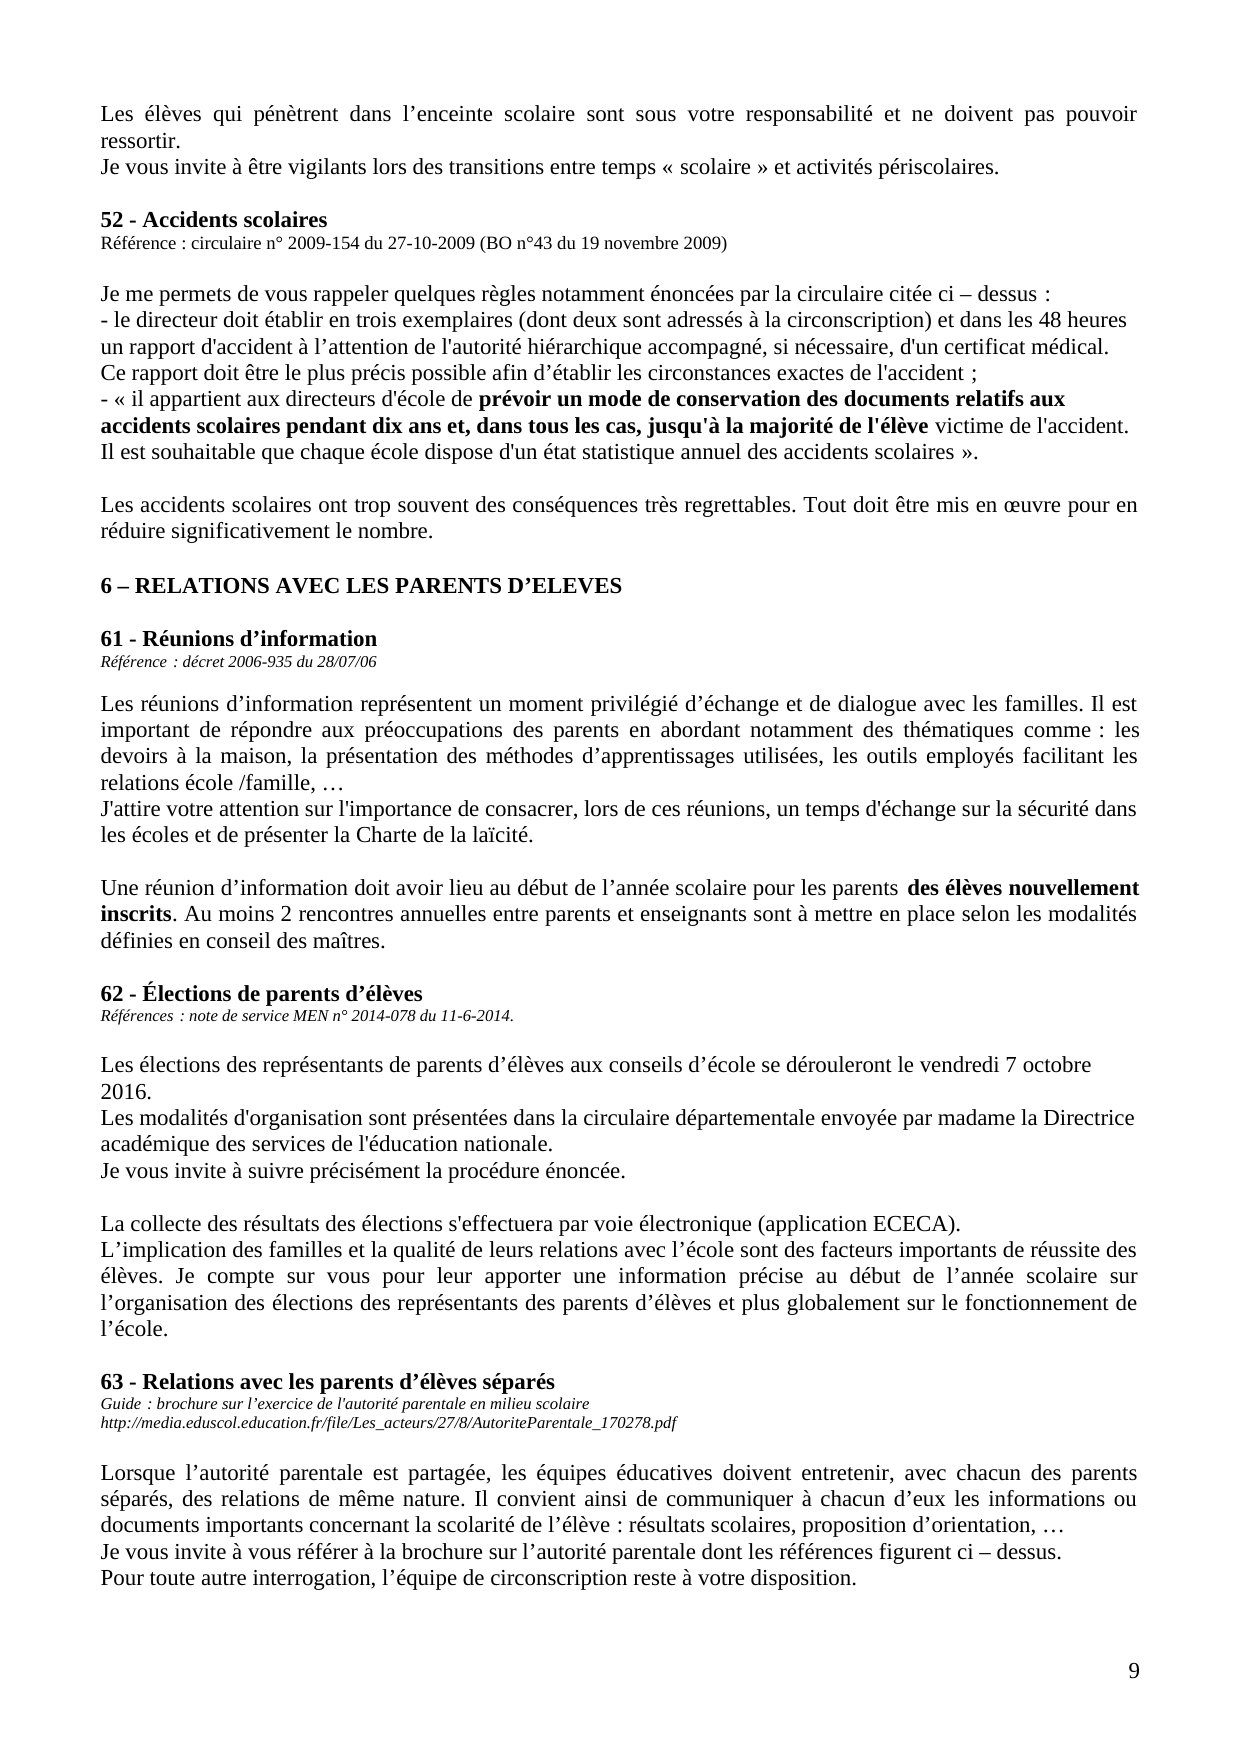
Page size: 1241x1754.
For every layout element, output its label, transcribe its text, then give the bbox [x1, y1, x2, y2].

subtitle 6 – RELATIONS AVEC LES PARENTS D’ELEVES [100, 572, 1140, 599]
text Les modalités d'organisation sont présentées dans la circulaire départementale envoyée par madame la Directrice académique des services de l'éducation nationale. [100, 1104, 1140, 1157]
subtitle 52 - Accidents scolaires [100, 206, 1140, 232]
text Je me permets de vous rappeler quelques règles notamment énoncées par la circulaire citée ci – dessus : [100, 280, 1140, 306]
text Références : note de service MEN n° 2014-078 du 11-6-2014. [100, 1006, 1140, 1025]
text - le directeur doit établir en trois exemplaires (dont deux sont adressés à la circonscription) et dans les 48 heures un rapport d'accident à l’attention de l'autorité hiérarchique accompagné, si nécessaire, d'un certificat médical. Ce rapport doit être le plus précis possible afin d’établir les circonstances exactes de l'accident ; - « il appartient aux directeurs d'école de prévoir un mode de conservation des documents relatifs aux accidents scolaires pendant dix ans et, dans tous les cas, jusqu'à la majorité de l'élève victime de l'accident. Il est souhaitable que chaque école dispose d'un état statistique annuel des accidents scolaires ». [100, 306, 1140, 464]
text L’implication des familles et la qualité de leurs relations avec l’école sont des facteurs importants de réussite des élèves. Je compte sur vous pour leur apporter une information précise au début de l’année scolaire sur l’organisation des élections des représentants des parents d’élèves et plus globalement sur le fonctionnement de l’école. [100, 1236, 1140, 1341]
subtitle 61 - Réunions d’information [100, 625, 1140, 651]
text Lorsque l’autorité parentale est partagée, les équipes éducatives doivent entretenir, avec chacun des parents séparés, des relations de même nature. Il convient ainsi de communiquer à chacun d’eux les informations ou documents importants concernant la scolarité de l’élève : résultats scolaires, proposition d’orientation, … [100, 1459, 1140, 1538]
text Les élèves qui pénètrent dans l’enceinte scolaire sont sous votre responsabilité et ne doivent pas pouvoir ressortir. [100, 100, 1140, 153]
text Les accidents scolaires ont trop souvent des conséquences très regrettables. Tout doit être mis en œuvre pour en réduire significativement le nombre. [100, 491, 1140, 544]
text Une réunion d’information doit avoir lieu au début de l’année scolaire pour les parents des élèves nouvellement inscrits. Au moins 2 rencontres annuelles entre parents et enseignants sont à mettre en place selon les modalités définies en conseil des maîtres. [100, 874, 1140, 953]
text Je vous invite à être vigilants lors des transitions entre temps « scolaire » et activités périscolaires. [100, 153, 1140, 179]
text Guide : brochure sur l’exercice de l'autorité parentale en milieu scolaire http://media.eduscol.education.fr/file/Les_acteurs/27/8/AutoriteParentale_170278.pdf [100, 1394, 1140, 1432]
text Référence : circulaire n° 2009-154 du 27-10-2009 (BO n°43 du 19 novembre 2009) [100, 232, 1140, 254]
text Les élections des représentants de parents d’élèves aux conseils d’école se dérouleront le vendredi 7 octobre 2016. [100, 1051, 1140, 1104]
text Je vous invite à suivre précisément la procédure énoncée. [100, 1157, 1140, 1183]
text Les réunions d’information représentent un moment privilégié d’échange et de dialogue avec les familles. Il est important de répondre aux préoccupations des parents en abordant notamment des thématiques comme : les devoirs à la maison, la présentation des méthodes d’apprentissages utilisées, les outils employés facilitant les relations école /famille, … [100, 690, 1140, 795]
text Référence : décret 2006-935 du 28/07/06 [100, 651, 1140, 671]
text J'attire votre attention sur l'importance de consacrer, lors de ces réunions, un temps d'échange sur la sécurité dans les écoles et de présenter la Charte de la laïcité. [100, 795, 1140, 848]
subtitle 62 - Élections de parents d’élèves [100, 979, 1140, 1006]
text Pour toute autre interrogation, l’équipe de circonscription reste à votre disposition. [100, 1564, 1140, 1591]
text La collecte des résultats des élections s'effectuera par voie électronique (application ECECA). [100, 1209, 1140, 1236]
subtitle 63 - Relations avec les parents d’élèves séparés [100, 1368, 1140, 1394]
text Je vous invite à vous référer à la brochure sur l’autorité parentale dont les références figurent ci – dessus. [100, 1538, 1140, 1564]
